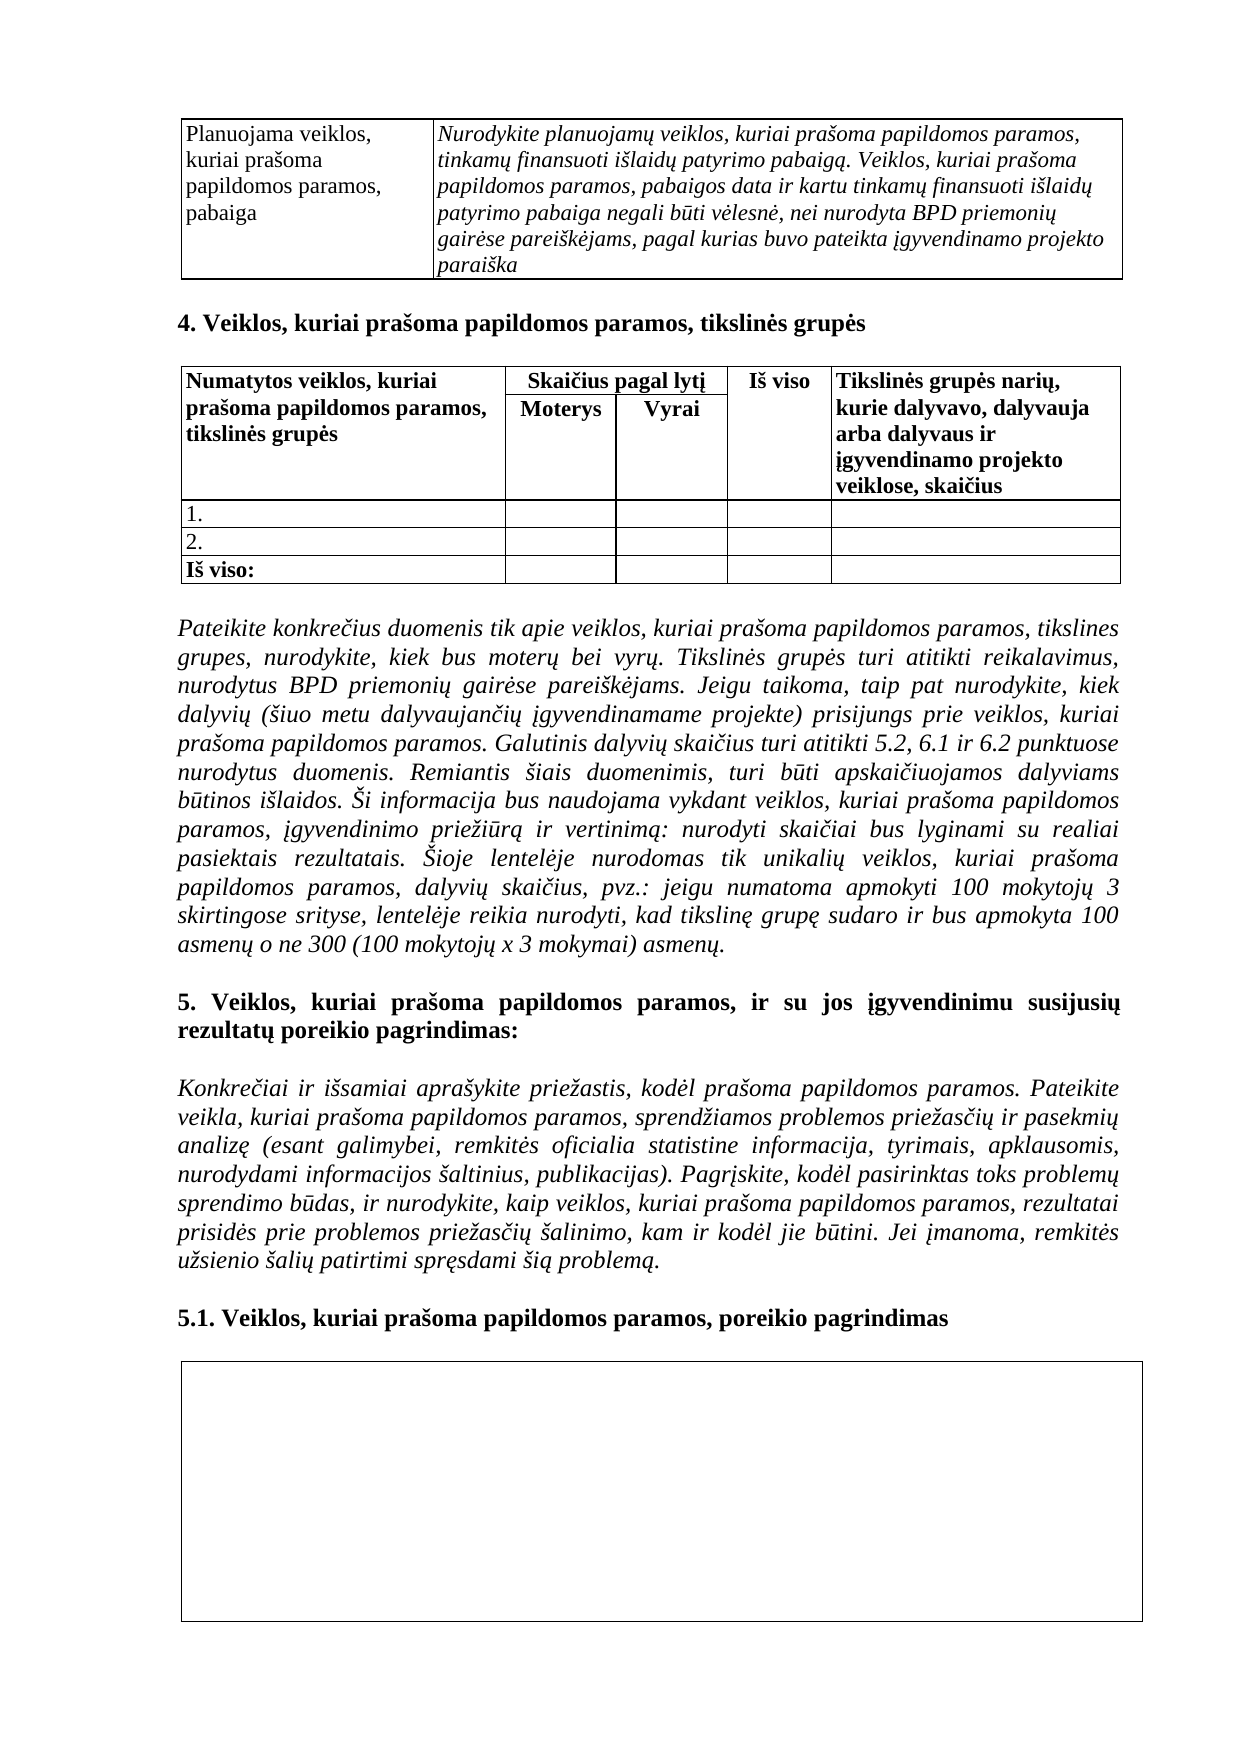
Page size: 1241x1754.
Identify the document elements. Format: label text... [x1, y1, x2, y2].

table_header [1138, 1362, 1142, 1621]
table_header [182, 1362, 186, 1621]
text 5. Veiklos, kuriai prašoma papildomos paramos, ir su jos įgyvendinimu susijusių rezultatų poreikio pagrindimas: [177, 987, 1122, 1044]
table_cell [1116, 528, 1120, 555]
table_cell [827, 501, 831, 527]
table_cell [723, 556, 727, 583]
table_cell 2. [501, 528, 505, 555]
table_cell [1116, 556, 1120, 583]
table_cell 1. [182, 501, 186, 527]
table_header Iš viso [728, 367, 831, 499]
table_cell Vyrai [617, 395, 727, 499]
table_cell [1116, 501, 1120, 527]
text Pateikite konkrečius duomenis tik apie veiklos, kuriai prašoma papildomos paramos, tikslines grupes, nurodykite, kiek bus moterų bei vyrų. Tikslinės grupės turi atitikti reikalavimus, nurodytus BPD priemonių gairėse pareiškėjams. Jeigu taikoma, taip pat nurodykite, kiek dalyvių (šiuo metu dalyvaujančių įgyvendinamame projekte) prisijungs prie veiklos, kuriai prašoma papildomos paramos. Galutinis dalyvių skaičius turi atitikti 5.2, 6.1 ir 6.2 punktuose nurodytus duomenis. Remiantis šiais duomenimis, turi būti apskaičiuojamos dalyviams būtinos išlaidos. Ši informacija bus naudojama vykdant veiklos, kuriai prašoma papildomos paramos, įgyvendinimo priežiūrą ir vertinimą: nurodyti skaičiai bus lyginami su realiai pasiektais rezultatais. Šioje lentelėje nurodomas tik unikalių veiklos, kuriai prašoma papildomos paramos, dalyvių skaičius, pvz.: jeigu numatoma apmokyti 100 mokytojų 3 skirtingose srityse, lentelėje reikia nurodyti, kad tikslinę grupę sudaro ir bus apmokyta 100 asmenų o ne 300 (100 mokytojų x 3 mokymai) asmenų. [177, 613, 1122, 958]
text Konkrečiai ir išsamiai aprašykite priežastis, kodėl prašoma papildomos paramos. Pateikite veikla, kuriai prašoma papildomos paramos, sprendžiamos problemos priežasčių ir pasekmių analizę (esant galimybei, remkitės oficialia statistine informacija, tyrimais, apklausomis, nurodydami informacijos šaltinius, publikacijas). Pagrįskite, kodėl pasirinktas toks problemų sprendimo būdas, ir nurodykite, kaip veiklos, kuriai prašoma papildomos paramos, rezultatai prisidės prie problemos priežasčių šalinimo, kam ir kodėl jie būtini. Jei įmanoma, remkitės užsienio šalių patirtimi spręsdami šią problemą. [177, 1073, 1122, 1274]
table_cell [832, 501, 836, 527]
table_cell [827, 556, 831, 583]
table_cell [832, 528, 836, 555]
table_cell [832, 556, 836, 583]
table_cell 2. [182, 528, 186, 555]
table_cell [827, 528, 831, 555]
text 4. Veiklos, kuriai prašoma papildomos paramos, tikslinės grupės [177, 308, 1122, 337]
table_header Numatytos veiklos, kuriai prašoma papildomos paramos, tikslinės grupės [182, 367, 505, 499]
table_cell [723, 528, 727, 555]
table_cell 1. [501, 501, 505, 527]
table_cell Planuojama veiklos, kuriai prašoma papildomos paramos, pabaiga [182, 120, 433, 278]
text 5.1. Veiklos, kuriai prašoma papildomos paramos, poreikio pagrindimas [177, 1303, 1122, 1332]
table_cell [723, 501, 727, 527]
table_cell Moterys [506, 395, 615, 499]
